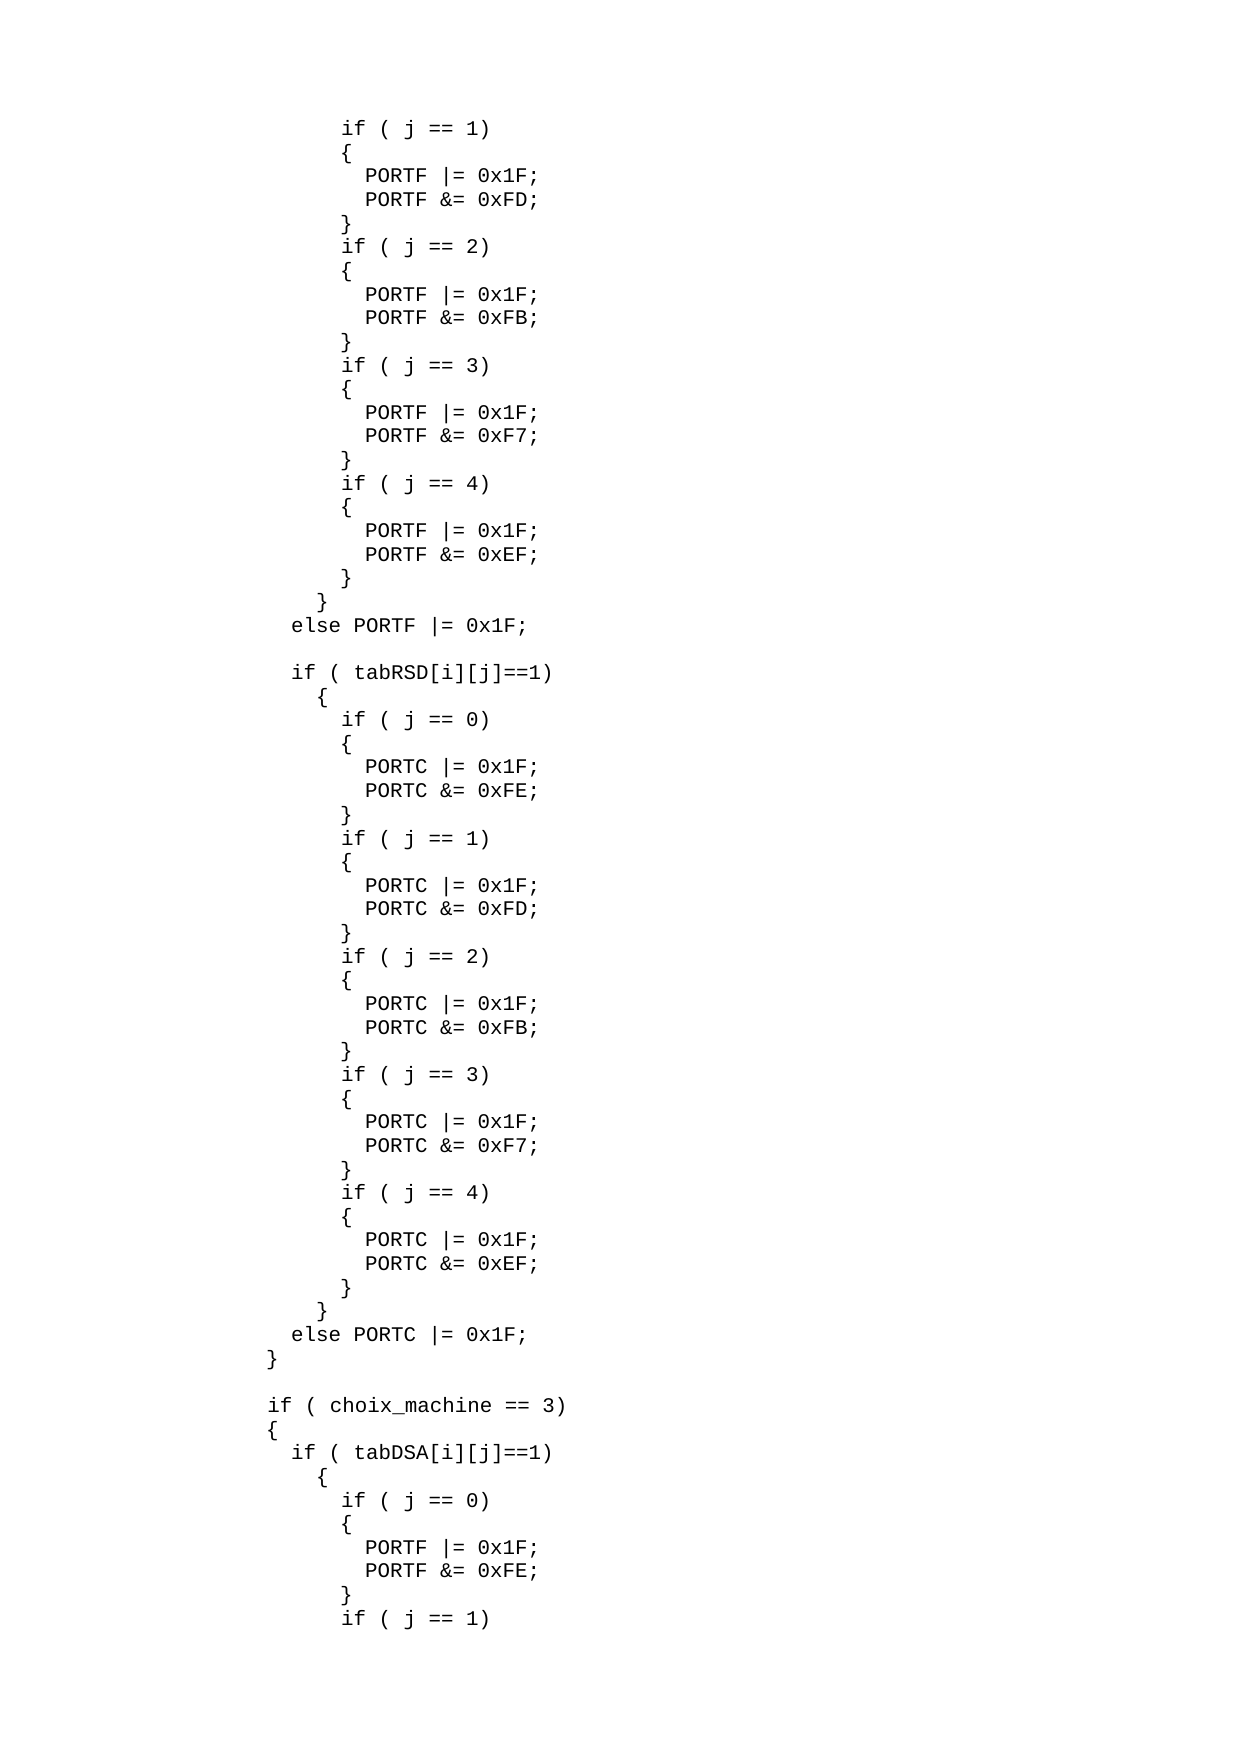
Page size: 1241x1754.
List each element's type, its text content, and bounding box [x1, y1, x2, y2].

text if ( j == 1) { PORTF |= 0x1F; PORTF &= 0xFD; } if ( j == 2) { PORTF |= 0x1F; PORTF &= 0xFB; } if ( j == 3) { PORTF |= 0x1F; PORTF &= 0xF7; } if ( j == 4) { PORTF |= 0x1F; PORTF &= 0xEF; } } else PORTF |= 0x1F; if ( tabRSD[i][j]==1) { if ( j == 0) { PORTC |= 0x1F; PORTC &= 0xFE; } if ( j == 1) { PORTC |= 0x1F; PORTC &= 0xFD; } if ( j == 2) { PORTC |= 0x1F; PORTC &= 0xFB; } if ( j == 3) { PORTC |= 0x1F; PORTC &= 0xF7; } if ( j == 4) { PORTC |= 0x1F; PORTC &= 0xEF; } } else PORTC |= 0x1F; } if ( choix_machine == 3) { if ( tabDSA[i][j]==1) { if ( j == 0) { PORTF |= 0x1F; PORTF &= 0xFE; } if ( j == 1) [118, 118, 1122, 1631]
